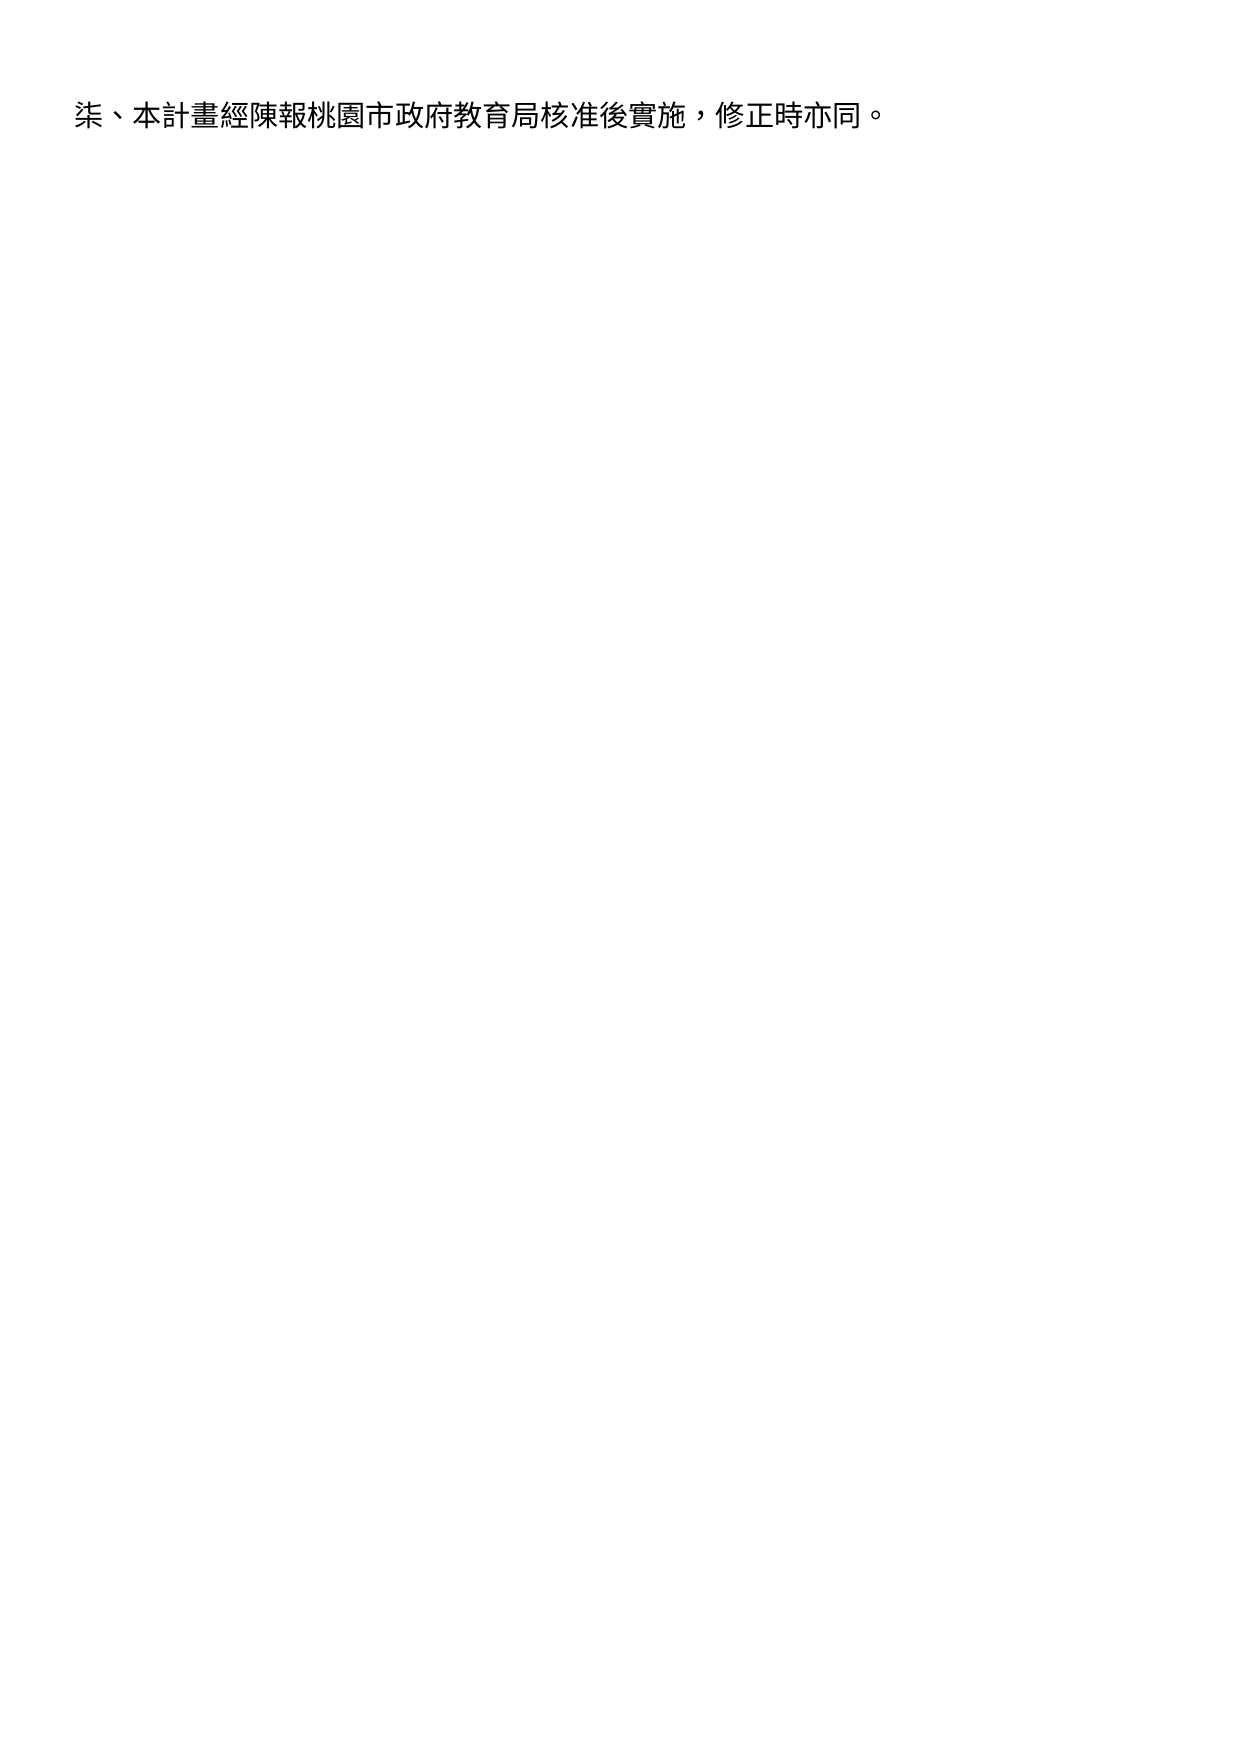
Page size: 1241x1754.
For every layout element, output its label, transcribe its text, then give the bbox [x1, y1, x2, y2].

text 柒、本計畫經陳報桃園市政府教育局核准後實施，修正時亦同。 [74, 72, 1181, 134]
